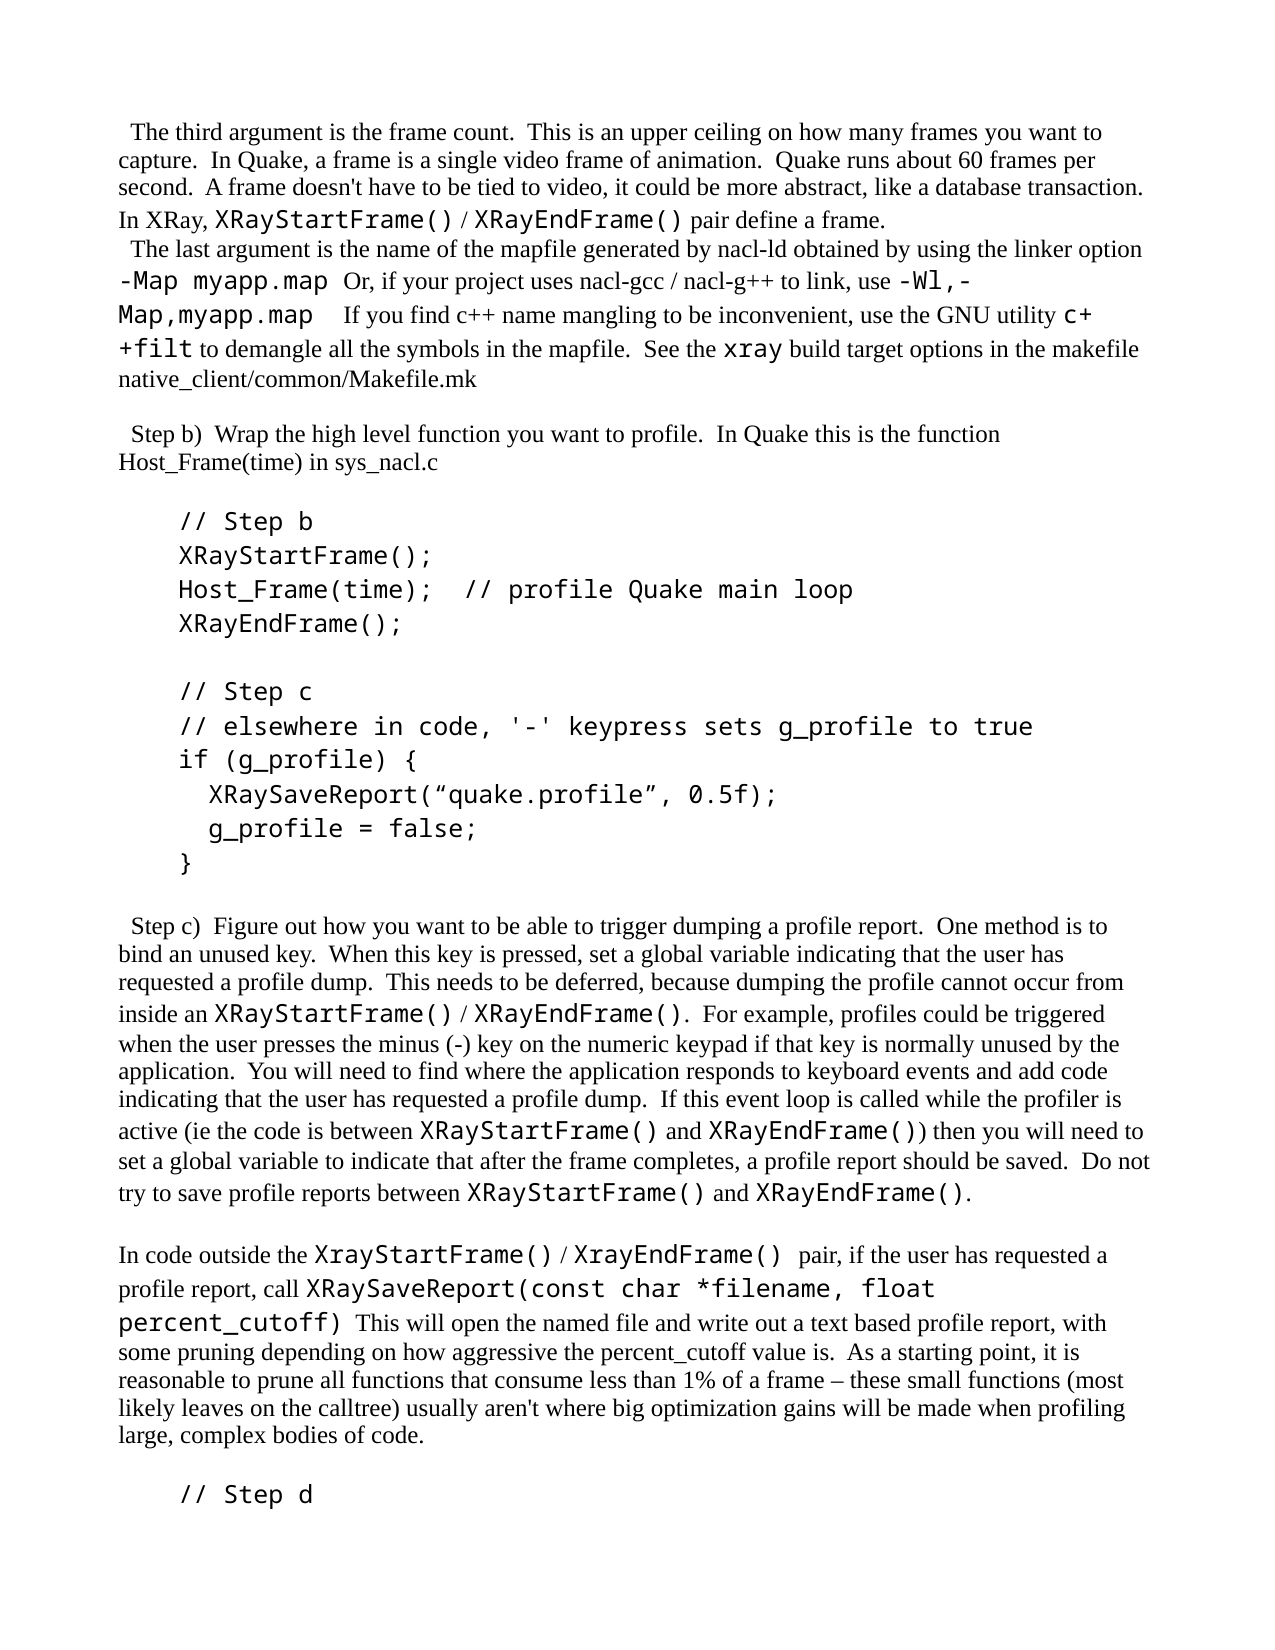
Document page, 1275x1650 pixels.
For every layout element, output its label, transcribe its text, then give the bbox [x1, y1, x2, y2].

text XRayEndFrame(); [118, 606, 1157, 640]
text // Step c [118, 674, 1157, 708]
text The third argument is the frame count. This is an upper ceiling on how many frames you want to capture. In Quake, a frame is a single video frame of animation. Quake runs about 60 frames per second. A frame doesn't have to be tied to video, it could be more abstract, like a database transaction. In XRay, XRayStartFrame() / XRayEndFrame() pair define a frame. [118, 118, 1157, 235]
text XRaySaveReport(“quake.profile”, 0.5f); [118, 776, 1157, 810]
text if (g_profile) { [118, 742, 1157, 776]
text Step c) Figure out how you want to be able to trigger dumping a profile report. One method is to bind an unused key. When this key is pressed, set a global variable indicating that the user has requested a profile dump. This needs to be deferred, because dumping the profile cannot occur from inside an XRayStartFrame() / XRayEndFrame(). For example, profiles could be triggered when the user presses the minus (-) key on the numeric keypad if that key is normally unused by the application. You will need to find where the application responds to keyboard events and add code indicating that the user has requested a profile dump. If this event loop is called while the profiler is active (ie the code is between XRayStartFrame() and XRayEndFrame()) then you will need to set a global variable to indicate that after the frame completes, a profile report should be saved. Do not try to save profile reports between XRayStartFrame() and XRayEndFrame(). [118, 912, 1157, 1209]
text XRayStartFrame(); [118, 538, 1157, 572]
text // Step b [118, 504, 1157, 538]
text g_profile = false; [118, 810, 1157, 844]
text The last argument is the name of the mapfile generated by nacl-ld obtained by using the linker option -Map myapp.map Or, if your project uses nacl-gcc / nacl-g++ to link, use -Wl,-Map,myapp.map If you find c++ name mangling to be inconvenient, use the GNU utility c++filt to demangle all the symbols in the mapfile. See the xray build target options in the makefile native_client/common/Makefile.mk [118, 235, 1157, 393]
text } [118, 844, 1157, 878]
text Host_Frame(time); // profile Quake main loop [118, 572, 1157, 606]
text In code outside the XrayStartFrame() / XrayEndFrame() pair, if the user has requested a profile report, call XRaySaveReport(const char *filename, float percent_cutoff) This will open the named file and write out a text based profile report, with some pruning depending on how aggressive the percent_cutoff value is. As a starting point, it is reasonable to prune all functions that consume less than 1% of a frame – these small functions (most likely leaves on the calltree) usually aren't where big optimization gains will be made when profiling large, complex bodies of code. [118, 1236, 1157, 1449]
text // Step d [118, 1477, 1157, 1511]
text Step b) Wrap the high level function you want to profile. In Quake this is the function Host_Frame(time) in sys_nacl.c [118, 421, 1157, 476]
text // elsewhere in code, '-' keypress sets g_profile to true [118, 708, 1157, 742]
